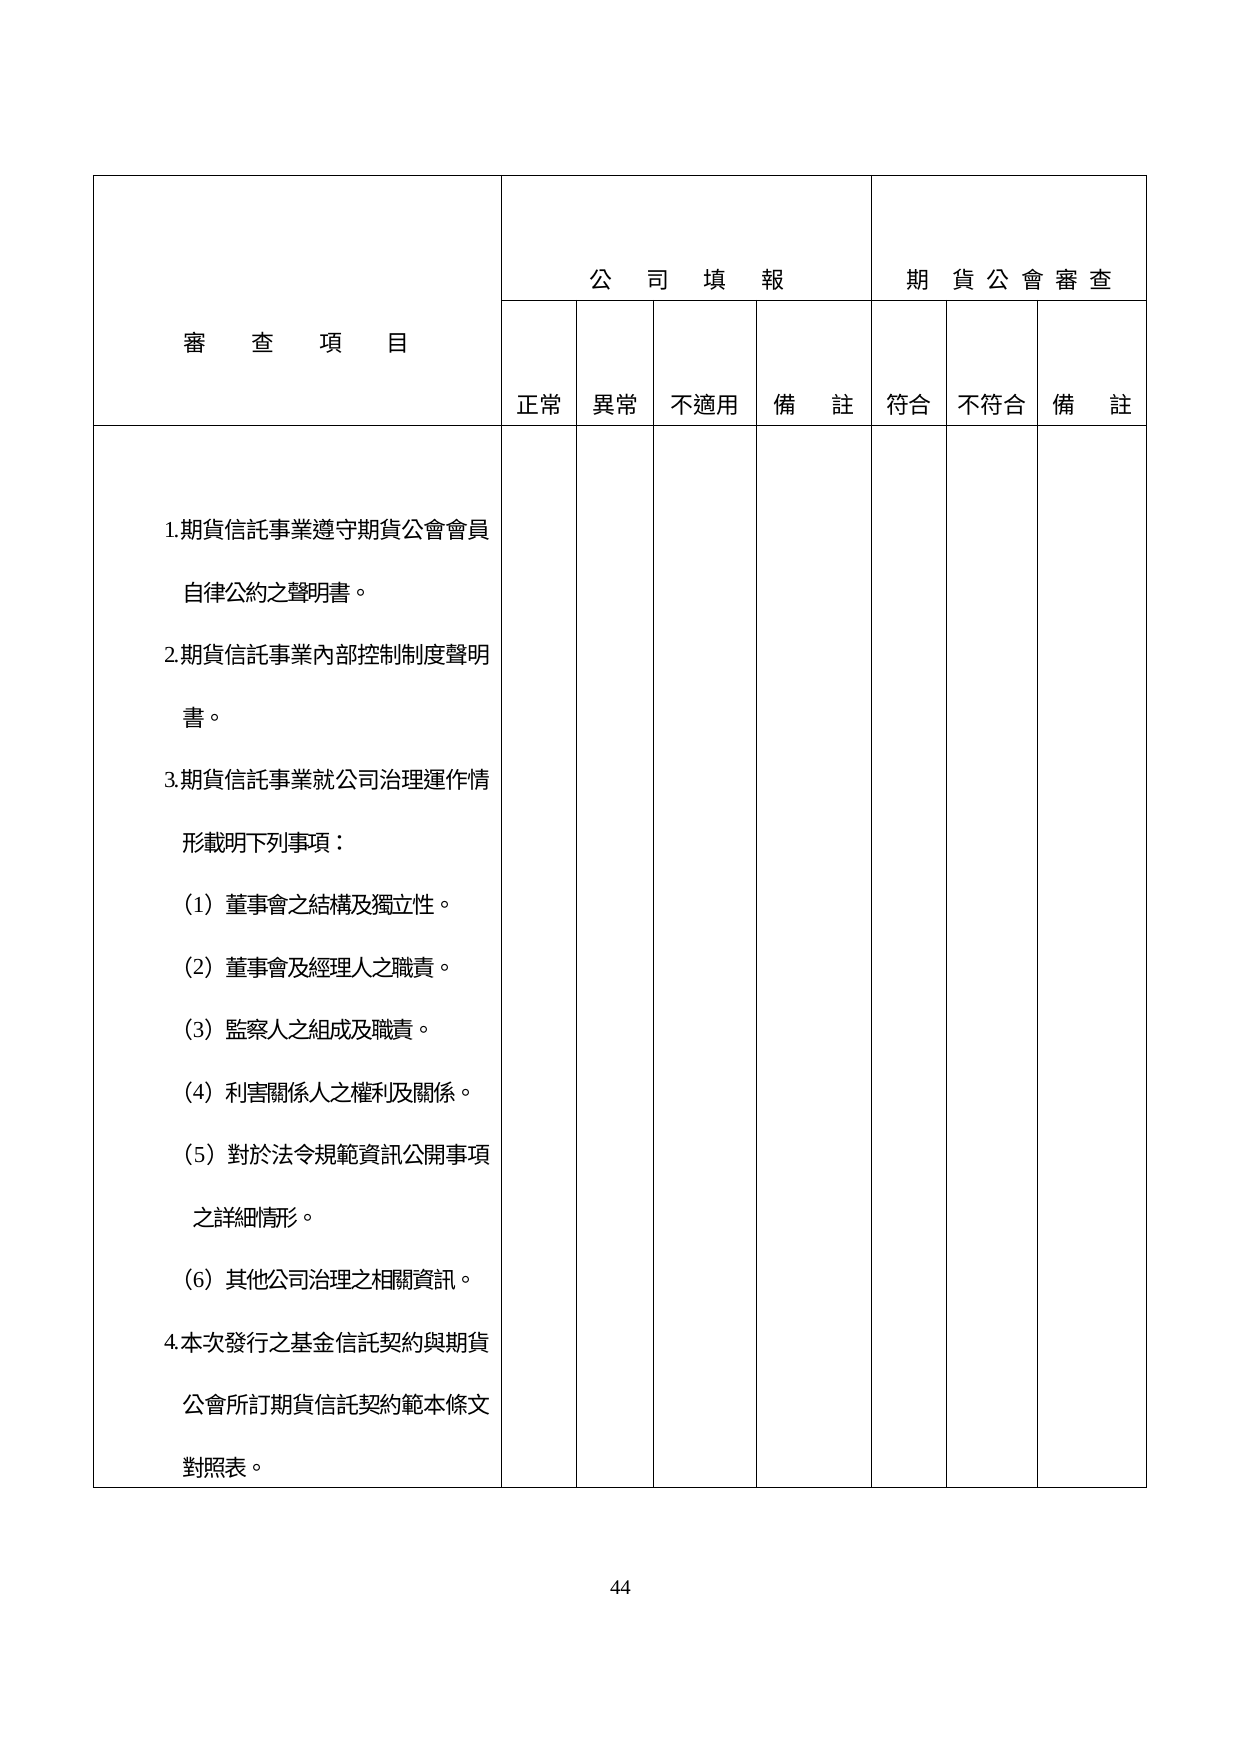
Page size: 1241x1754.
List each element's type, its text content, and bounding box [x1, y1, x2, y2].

table_cell 不適用 [654, 301, 756, 425]
table_cell 正常 [502, 301, 576, 425]
table_header 審 查 項 目 [94, 176, 501, 425]
table_cell 【公開說明書】 ※下列資料應符合本會規定之格式： 是否依期貨信託事業募集期貨信託基金公開說明書應行記載事項準則規定，於所編製公開說明書封面註明係申請用之稿本。 是否依期貨信託事業募集期貨信託基金公開說明書應行記載事項準則規定，記載下列事項： （一）編製目錄及頁次。 （二）封面依序刊印事項： 1.基金名稱。 2.基本交易及投資方針。 3.基金型態（例如開放式）。 4.基金投資國外地區者，註明「投資國外」。 5.基金以外幣計價者，註明本基金以______幣計價。 6.本次核准發行總面額。 7.本次核准發行受益權單位數。 8.保本型基金為保證型者，保證機構之名稱。 9.期貨信託事業之名稱。 10.以顯著方式刊印下列文字： （1）「本期貨信託基金經金融監督管理委員會核准，惟不表示本基金絕無風險。本期貨信託事業以往之經理績效不保證本基金之最低投資收益；本期貨信託事業除盡善良管理人之注意義務外，不負責本基金之盈虧，亦不保證最低之收益。」。 （2）「期貨信託基金從事之期貨交易具低保證金之財務槓桿特性，在可能產生極大利潤的同時也可能產生極大的損失，致基金受益權單位淨資產價值大幅增減，投資人投資基金前，應審慎考慮本身的財務能力及經濟狀況是否適合於這種投資，並詳讀本公開說明書及至少考量第__頁開始載示之風險因素、第__頁買回開始日、第__頁短線交易及第__頁損益兩平估計等事項。」。 （3）本公開說明書之內容如有虛偽或隱匿之情事者，應由本期貨信託事業與負責人及其他曾在公開說明書上簽章者依法負責。 （4）信託業兼營期貨信託事業，應標明自行保管之字句。 11.刊印日期。 12..應以顯著字體標明係對符合一定資格條件之人募集期貨信託基金之公開說明書及「本公開說明書僅適用對符合一定資格條件之人之期貨信託基金募集，相關轉讓限制請詳第_ 頁」。 （三）封裏依序刊印下列事項： 期貨信託事業總公司之名稱、地址、網址及電話，發言人之姓名、職稱、聯絡電話及電子郵件信箱。 基金保管機構之名稱、地址、網址及電話。 國外受託保管機構之名稱、地址、網址及電話 期貨信託基金經保證機構保證者，保證機構之名稱、地址、網址及電話。 受益憑證事務代理機構之名稱、地址、網址及電話。 期貨信託基金之財務報告簽證會計師姓名、事務所名稱、地址、網址及電話。 期貨信託事業或期貨信託基金經信用評等機構評等者，信用評等機構之名稱、地址、網址及電話。 受委任國外專業機構提供顧問服務公司之名稱、地址、網址及電話。 受全權委託運用期貨信託基金從事交易或投資之專業機構名稱、地址、網址及電話。 期貨信託契約查閱及洽購處所。 （四）目錄前一頁應以顯著方式刊印風險預告書內容及「本風險預告書並未完整揭露投資本期貨信託基金之風險，詳細風險因素請詳第__頁」。 （五）封底應刊印事項：期貨信託事業及其董事長簽名或蓋章。 （六）基金概況應刊印事項： 1.基金簡介： 發行總面額。 受益權單位總數。 每受益權單位面額。 成立條件 (有成立日期者，應一併列明）。 存續期間。 最低申購金額。 基金短線交易之認定標準及相關費用收取標準；並刊印「不歡迎受益人進行短線交易」等文字。 2.基金性質： （1）基金之設立及其依據。 （2）期貨信託契約關係。 3.期貨信託事業之職責（概述）。 4.基金保管機構之職責（概述）。 5.基金保證機構之職責(概述)。 6.基金交易及投資： 期貨信託基金交易及投資方針、範圍，包括從事期貨交易及投資期貨相關現貨商品之類別及其占淨資產之比例、從事期貨交易之預計最大槓桿倍數。 期貨信託事業運用基金投資之決策過程、基金經理人之姓名、主要經(學)歷及權限。基金經理人同時管理其他基金者，應揭露所管理之其他基金名稱及所採取防止利益衝突之措施。 a.基金經理人主要經歷應加註起迄時間。 b.基金經理人管理1檔基金以上者，請詳述公司實際採行之防範措施。 c.決策過程如有採用交易程式者，亦應予以說明該交易程式之性質及採用之考量因素。 （3）基金運用之限制。 有關各投資標的信用評等及存續期間政策之規定，勿分散說明，集中陳述為宜。 （4）基金參與股票發行公司股東會行使表決權之處理原則及方法： a.是否符合期貨信託事業管理規則第26條第2項第6款及第54條第2項準用第26條第2項第6款規定，期貨信託事業及其負責人、部門主管、分支機構經理人、其他業務人員或受僱人，不得轉讓出席股東會委託書或藉行使基金持有股票之投票表決權，收受金錢或其他利益。 b.是否依期貨信託事業管理規則第34條第4項規定，出席股東會行使表決權並應作成書面紀錄，循序編號建檔並至少保存5年。 （5）期貨信託事業全權委託其他專業機構運用期貨信託基金從事交易或投資： a..選擇專業機構之標準、各專業機構獲配資金百分比、資金保管機構及支付予專業機構之費用總數；包括專業機構之簡介，及於受委任後不符標準時採行更換之方法。 b.專業機構運用期貨信託基金從事交易或投資之基本方針及範圍；如有採用交易程式者，亦應予以說明該交易程式之性質及採用之考量因素。 7.風險因素揭露事項： 從事期貨交易之風險；包括投資結構式商品之風險。 從事期貨之交易契約過度集中於單一標的商品或金融工具之風險。 產業景氣循環之風險。 流動性風險。 外匯管制及匯率變動之風險。 投資地區政治、經濟、法規變動之風險。 交易對手及保證機構之信用風險。 全權委託專業機構執行期貨交易或投資之風險；包括如受委任專業機構，在委託金額相對於受委任專業機構其他受委託資金規模為小時，可能有受排擠而影響績效之風險，或專業機構運用期貨信託基金之投資策略等相關風險均應予揭露。 其他投資標的或特定投資策略之風險；倘有採行交易程式作為決策參考者，亦應揭露與交易程式相關之風險。 從事期貨相關現貨商品交易之風險。 出借所持有之有價證券之相關風險。 其他風險（例如融資融券所衍生之風險）。 8.收益分配： （1）分配之項目。 （2）分配之時間。 （3）給付之方式。 9.申購受益憑證： （1）申購程序、地點及截止時間。 （2）申購價金之計算及給付方式。 申購手續費之計算方式應詳細說明之，若係美元計價之基金，其申購、買回均應以美元計價，故申購手續費之計算應以美元計算。 （3）受益憑證之交付。 （4）期貨信託事業不接受申購或基金不成立時之處理。 10.買回受益憑證： （1）買回程序、地點及截止時間。 買回截止時間應載明「除能證明投資人係於截止時間前提出買回申請者，逾時申請應視為次一買回申請日之買回申請」。 （2）買回價金之計算。 訂定基金短線交易收取買回費用金額，應公平對待所有受益人，以特定金錢信託方式銷售者不宜排除適用此規定。 （3）買回價金給付之時間及方式。 （4）辦理登錄或帳簿劃撥之作業。 （5）買回價金遲延給付之情形。 應增列恢復計算基金之買回價格規定。 （6）買回撤銷之情形。 11.受益人之權利及費用負擔： （1）受益人應有之權利內容。 （2）受益人應負擔費用之項目及其計算、給付方式、受益人投資達成損益兩平點之期貨信託基金獲利金額及比例。 （3）受益人應負擔租稅之項目及其計算、繳納方式。 受益人應負擔之租稅項目（包括證券交易所得稅、證券交易稅及印花稅等）是否已依財政部對期貨信託基金所發行之受益憑證核課之最新法令規定予以揭露。 （4）受益人會議： a.召集事由。 b.召集程序。 c.決議方式。 12.基金之資訊揭露： （1）依法令及期貨信託契約規定應揭露之資訊內容，是否符合期貨信託契約規定。 （2）資訊揭露之方式、公告及取得方法。 資訊揭露之公告，應依相關規定分別將接所有應公告之事項及選定之公告方式各別列示，以利投資人查詢。 （七）期貨信託契約主要內容應刊印事項： 1.基金名稱、期貨信託事業名稱、基金保管機構名稱。 2.基金之成立與不成立。 3.基金之資產。 4.基金應負擔之費用。 5.受益人之權利、義務與責任。 6.期貨信託事業之權利、義務與責任，包括應揭露期貨信託基金受益人之責任僅限於申購時所支付之申購價款，期貨信託基金損失超過基金淨資產時，超額損失部分應由期貨信託事業負擔；期貨信託事業如有全權委託其他專業機構運用期貨信託基金從事交易或投資，其對受委任專業機構之選任或指示，因故意或過失而導致期貨信託基金發生損害者，應負賠償責任，及其依信託契約規定應履行之責任及義務，如委由受委任專業機構處理者，就受委任專業機構或其受雇人之故意或過失，應與自己之故意或過失負同一責任，且對因而導致期貨信託基金資產之損害，應負賠償責任。 7.基金保管機構之權利、義務與責任，包括基金保管機構之代理人、代表人或受雇人，履行期貨信託契約規定之義務有故意或過失時，基金保管機構應與自己之故意或過失負同一責任。 8.基金淨資產價值及受益權單位淨資產價值之計算。 9.期貨信託事業之更換。 10.基金保管機構之更換。 11.期貨信託契約之終止。 12.基金之清算。 13.通知及公告。 14.期貨信託契約之修訂。 （八）期貨信託事業概況應刊印事項： 1.事業簡介（概述）。 2.事業組織（概述）。 3.利害關係公司揭露（概述）。 4.營運情形（概述）。 5.最近2年度綜合損益表及資產負債表（概述）。 6.最近2年受本會處罰情形（概述）。 7.對受益人權益有重大影響之訴訟或非訟事件（概述）。 （九）受益憑證轉讓之方式及限制。 （十）特別記載事項： 1.期貨信託事業遵守期貨公會會員自律公約之聲明書。 2.期貨信託事業內部控制制度聲明書。 3.期貨信託事業就公司治理運作情形載明下列事項： （1）董事會之結構及獨立性。 （2）董事會及經理人之職責。 （3）監察人之組成及職責。 （4）利害關係人之權利及關係。 （5）對於法令規範資訊公開事項之詳細情形。 （6）其他公司治理之相關資訊。 4.本次發行之基金信託契約與期貨公會所訂期貨信託契約範本條文對照表。 5.其他本會規定應特別記載之事項。 [94, 426, 501, 1487]
table_cell [502, 426, 576, 1487]
table_cell 備 註 [757, 301, 871, 425]
table_cell [757, 426, 871, 1487]
table_header 公 司 填 報 [502, 176, 871, 300]
table_header 期 貨 公 會 審 查 [872, 176, 1146, 300]
table_cell 符合 [872, 301, 946, 425]
table_cell 不符合 [947, 301, 1037, 425]
table_cell [654, 426, 756, 1487]
table_cell [1038, 426, 1146, 1487]
table_cell [872, 426, 946, 1487]
table_cell [577, 426, 653, 1487]
table_cell 異常 [577, 301, 653, 425]
table_cell 備 註 [1038, 301, 1146, 425]
table_cell [947, 426, 1037, 1487]
